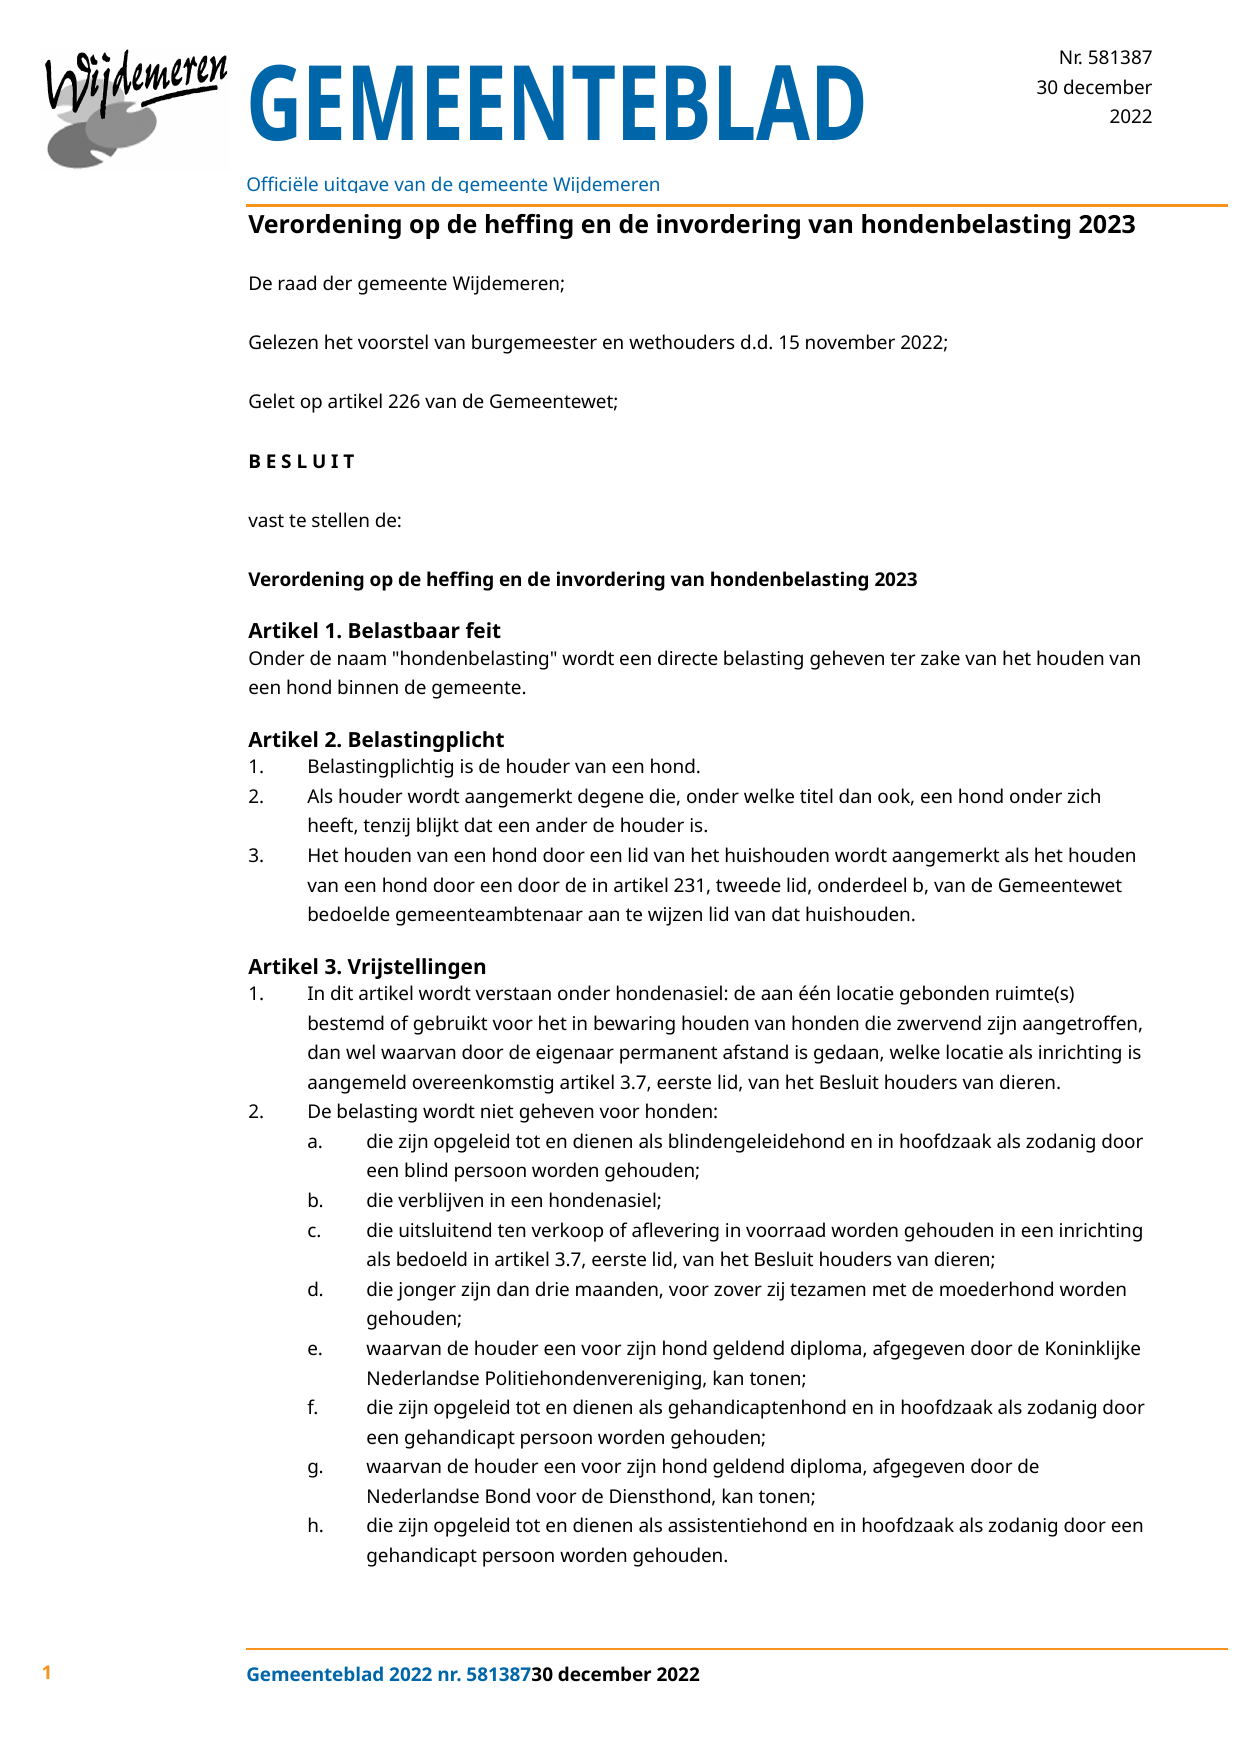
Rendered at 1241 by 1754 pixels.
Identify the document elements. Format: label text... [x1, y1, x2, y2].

list die zijn opgeleid tot en dienen als blindengeleidehond en in hoofdzaak als zodanig door een blind persoon worden gehouden; [307, 1128, 1152, 1183]
text De raad der gemeente Wijdemeren; [248, 270, 1152, 296]
text B E S L U I T [248, 448, 1152, 473]
list Het houden van een hond door een lid van het huishouden wordt aangemerkt als het houden van een hond door een door de in artikel 231, tweede lid, onderdeel b, van de Gemeentewet bedoelde gemeenteambtenaar aan te wijzen lid van dat huishouden. [248, 842, 1152, 927]
list die zijn opgeleid tot en dienen als assistentiehond en in hoofdzaak als zodanig door een gehandicapt persoon worden gehouden. [307, 1513, 1152, 1568]
list die zijn opgeleid tot en dienen als gehandicaptenhond en in hoofdzaak als zodanig door een gehandicapt persoon worden gehouden; [307, 1394, 1152, 1450]
text Artikel 3. Vrijstellingen [248, 952, 1152, 980]
list Als houder wordt aangemerkt degene die, onder welke titel dan ook, een hond onder zich heeft, tenzij blijkt dat een ander de houder is. [248, 783, 1152, 838]
text Gelezen het voorstel van burgemeester en wethouders d.d. 15 november 2022; [248, 329, 1152, 355]
text Verordening op de heffing en de invordering van hondenbelasting 2023 [248, 566, 1152, 592]
text Artikel 1. Belastbaar feit [248, 617, 1152, 645]
text vast te stellen de: [248, 507, 1152, 533]
text Onder de naam "hondenbelasting" wordt een directe belasting geheven ter zake van het houden van een hond binnen de gemeente. [248, 645, 1152, 700]
text Gelet op artikel 226 van de Gemeentewet; [248, 389, 1152, 414]
list De belasting wordt niet geheven voor honden: [248, 1098, 1152, 1124]
list die uitsluitend ten verkoop of aflevering in voorraad worden gehouden in een inrichting als bedoeld in artikel 3.7, eerste lid, van het Besluit houders van dieren; [307, 1217, 1152, 1272]
list die jonger zijn dan drie maanden, voor zover zij tezamen met de moederhond worden gehouden; [307, 1276, 1152, 1331]
list In dit artikel wordt verstaan onder hondenasiel: de aan één locatie gebonden ruimte(s) bestemd of gebruikt voor het in bewaring houden van honden die zwervend zijn aangetroffen, dan wel waarvan door de eigenaar permanent afstand is gedaan, welke locatie als inrichting is aangemeld overeenkomstig artikel 3.7, eerste lid, van het Besluit houders van dieren. [248, 980, 1152, 1095]
list die verblijven in een hondenasiel; [307, 1187, 1152, 1213]
text Artikel 2. Belastingplicht [248, 725, 1152, 753]
picture [41, 47, 231, 172]
list Belastingplichtig is de houder van een hond. [248, 753, 1152, 779]
text Verordening op de heffing en de invordering van hondenbelasting 2023 [248, 207, 1152, 241]
list waarvan de houder een voor zijn hond geldend diploma, afgegeven door de Nederlandse Bond voor de Diensthond, kan tonen; [307, 1453, 1152, 1509]
list waarvan de houder een voor zijn hond geldend diploma, afgegeven door de Koninklijke Nederlandse Politiehondenvereniging, kan tonen; [307, 1335, 1152, 1391]
